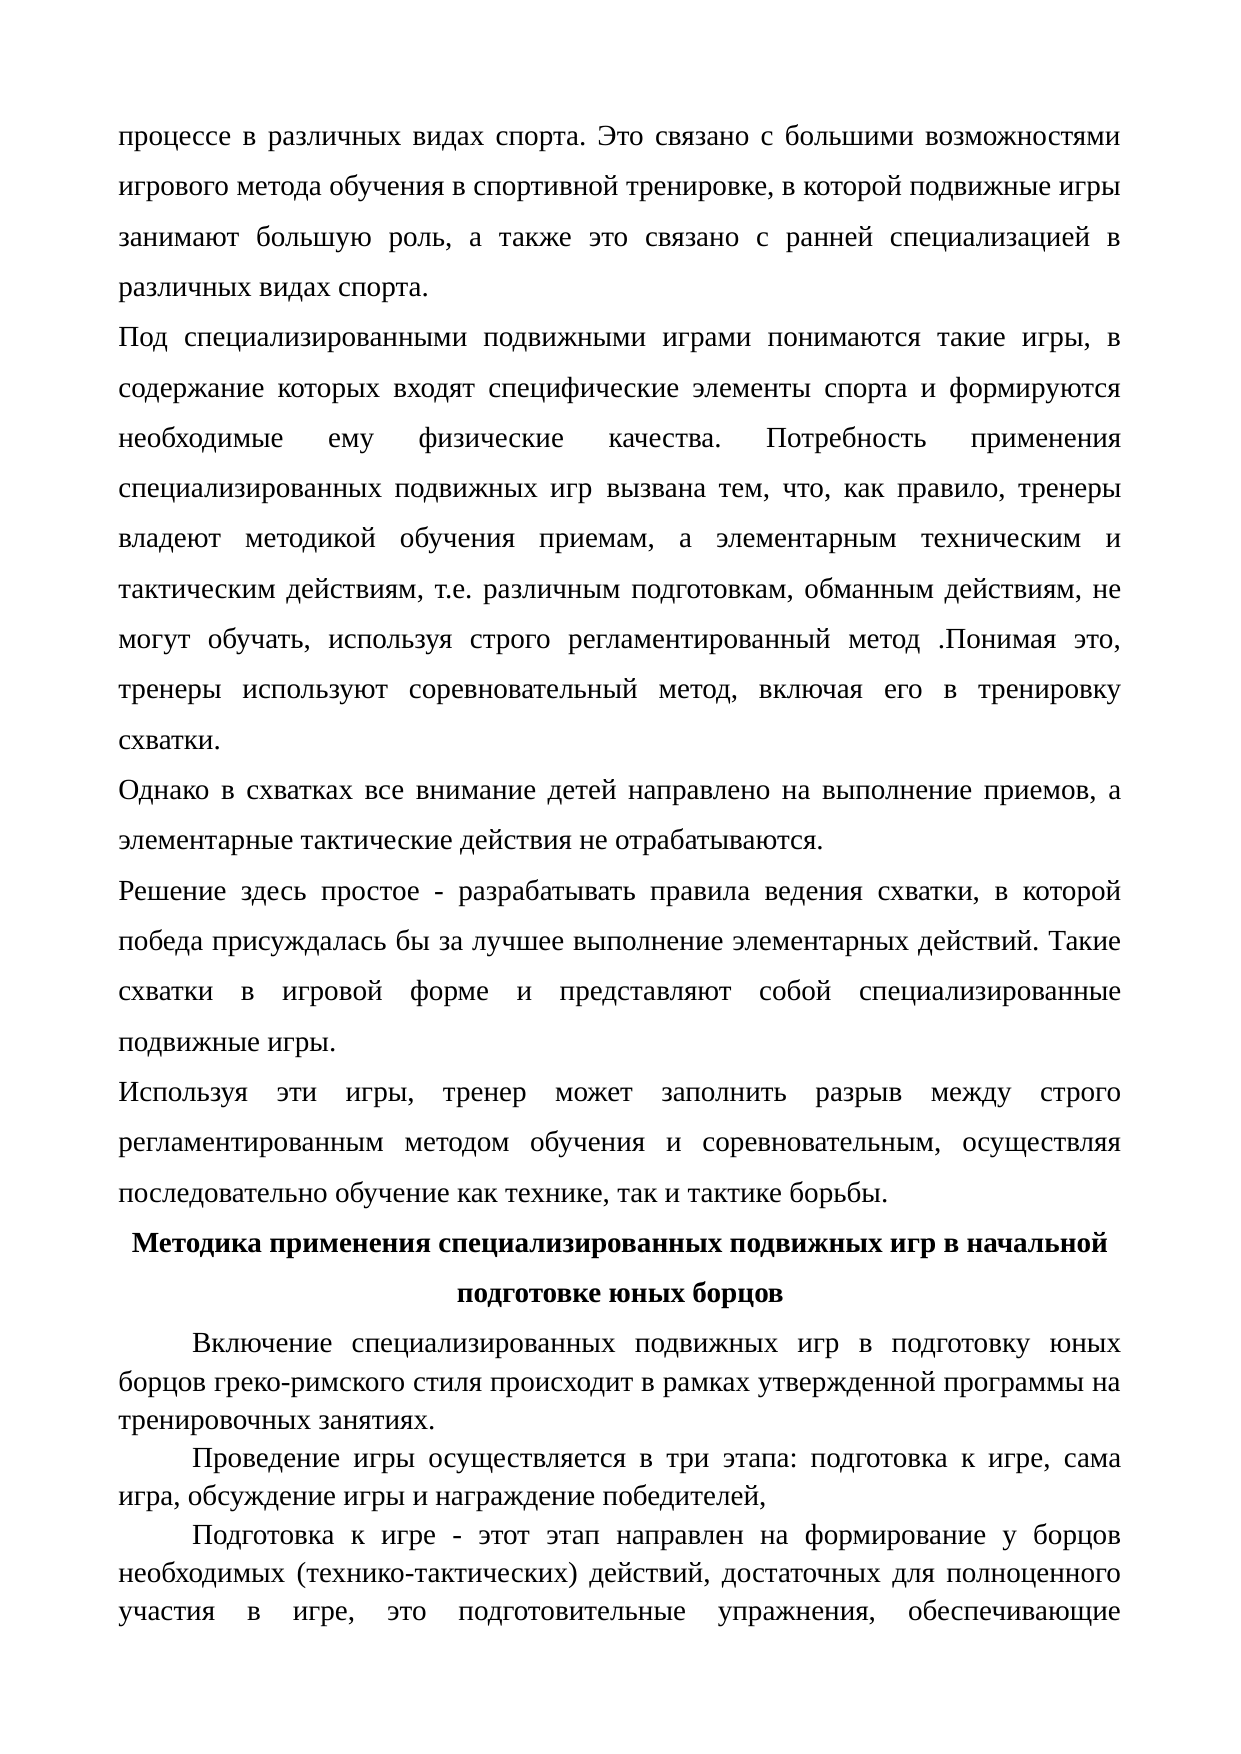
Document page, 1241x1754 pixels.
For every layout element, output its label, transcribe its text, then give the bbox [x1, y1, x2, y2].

text Проведение игры осуществляется в три этапа: подготовка к игре, сама игра, обсуждение игры и награждение победителей, [118, 1440, 1122, 1512]
text Под специализированными подвижными играми понимаются такие игры, в содержание которых входят специфические элементы спорта и формируются необходимые ему физические качества. Потребность применения специализированных подвижных игр вызвана тем, что, как правило, тренеры владеют методикой обучения приемам, а элементарным техническим и тактическим действиям, т.е. различным подготовкам, обманным действиям, не могут обучать, используя строго регламентированный метод .Понимая это, тренеры используют соревновательный метод, включая его в тренировку схватки. [118, 319, 1122, 755]
text Однако в схватках все внимание детей направлено на выполнение приемов, а элементарные тактические действия не отрабатываются. [118, 772, 1122, 856]
text Подготовка к игре - этот этап направлен на формирование у борцов необходимых (технико-тактических) действий, достаточных для полноценного участия в игре, это подготовительные упражнения, обеспечивающие [118, 1517, 1122, 1627]
text Методика применения специализированных подвижных игр в начальной подготовке юных борцов [118, 1225, 1122, 1309]
text Решение здесь простое - разрабатывать правила ведения схватки, в которой победа присуждалась бы за лучшее выполнение элементарных действий. Такие схватки в игровой форме и представляют собой специализированные подвижные игры. [118, 873, 1122, 1057]
text Включение специализированных подвижных игр в подготовку юных борцов греко-римского стиля происходит в рамках утвержденной программы на тренировочных занятиях. [118, 1326, 1122, 1436]
text Используя эти игры, тренер может заполнить разрыв между строго регламентированным методом обучения и соревновательным, осуществляя последовательно обучение как технике, так и тактике борьбы. [118, 1074, 1122, 1208]
text процессе в различных видах спорта. Это связано с большими возможностями игрового метода обучения в спортивной тренировке, в которой подвижные игры занимают большую роль, а также это связано с ранней специализацией в различных видах спорта. [118, 118, 1122, 303]
